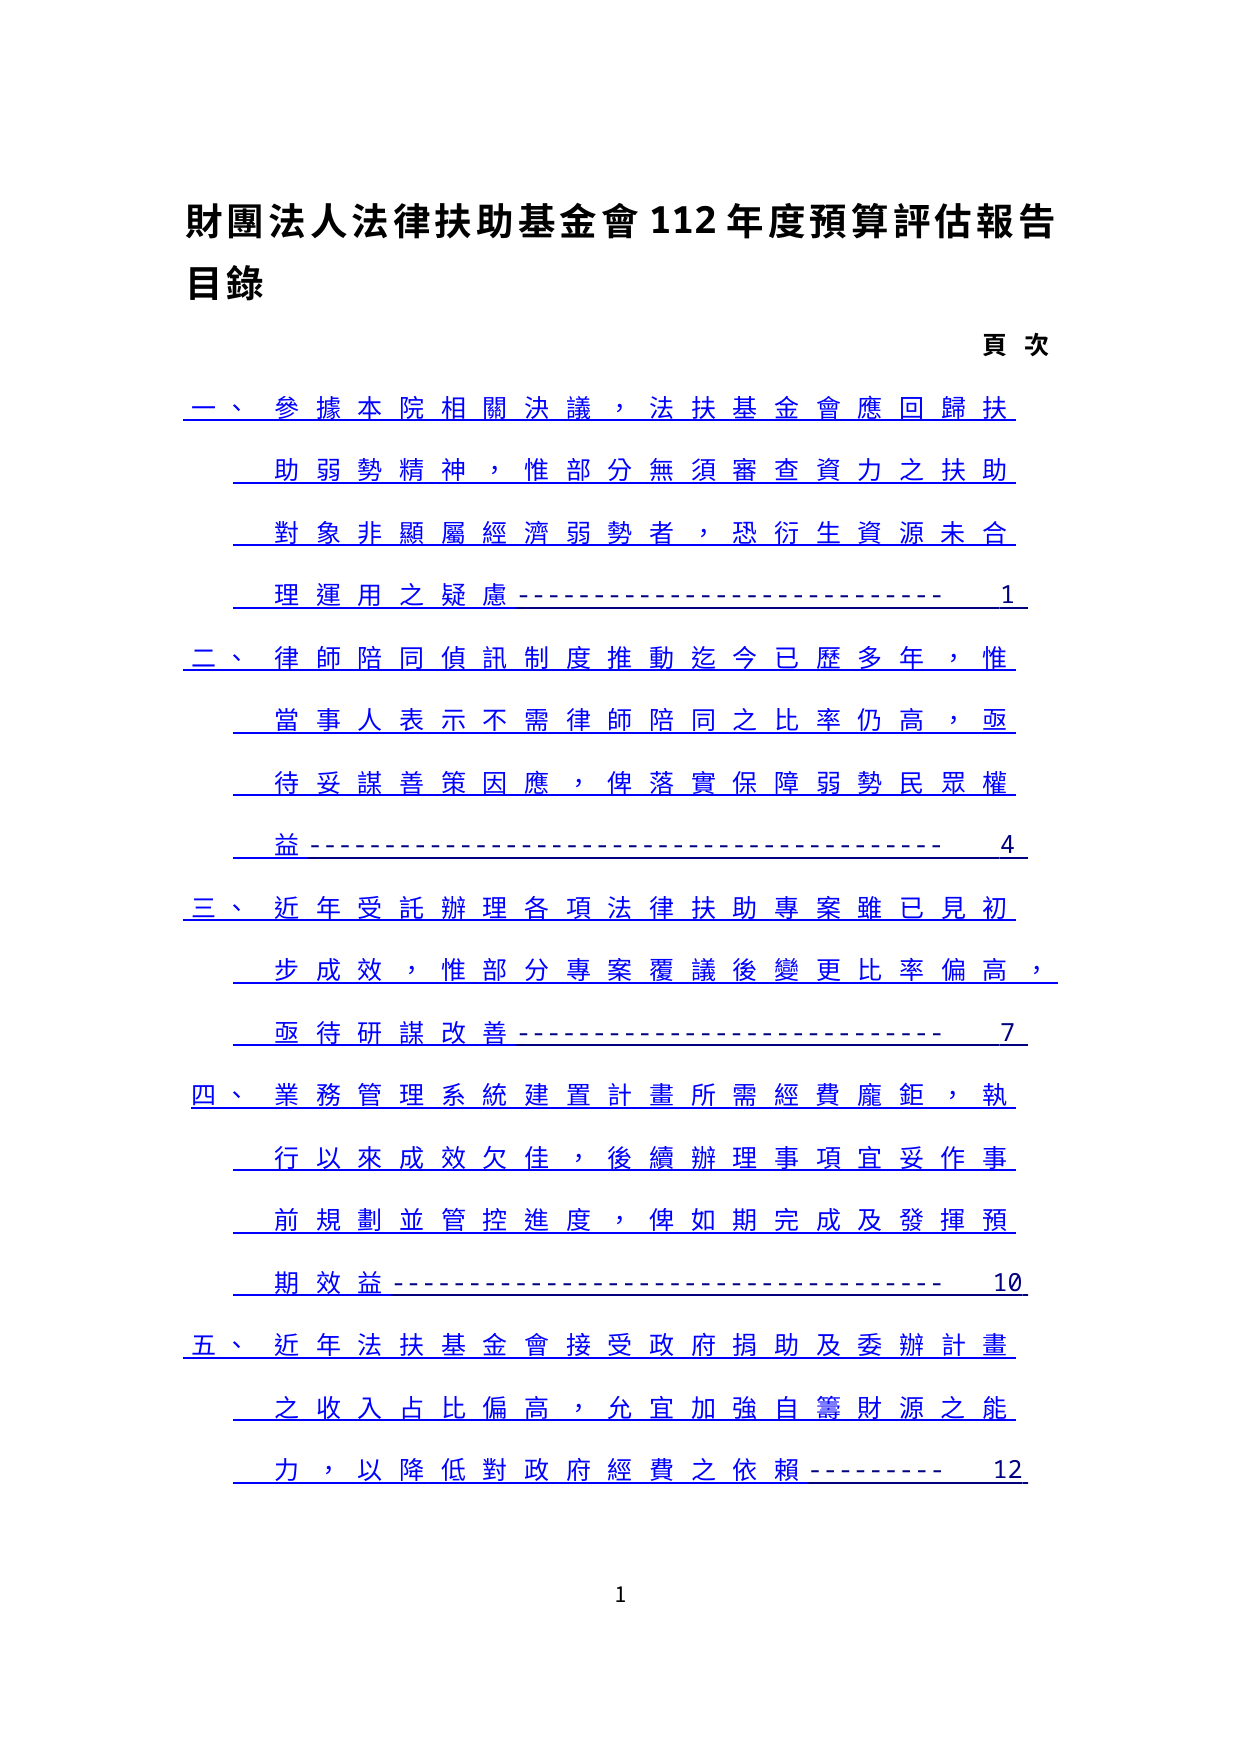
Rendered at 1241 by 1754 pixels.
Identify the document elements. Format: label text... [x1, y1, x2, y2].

text 財團法人法律扶助基金會112年度預算評估報告目錄 [183, 177, 1058, 302]
text 四、業務管理系統建置計畫所需經費龐鉅，執行以來成效欠佳，後續辦理事項宜妥作事前規劃並管控進度，俾如期完成及發揮預期效益 10 [183, 1052, 1028, 1302]
text 三、近年受託辦理各項法律扶助專案雖已見初步成效，惟部分專案覆議後變更比率偏高，亟待研謀改善 7 [183, 865, 1028, 1052]
text 二、律師陪同偵訊制度推動迄今已歷多年，惟當事人表示不需律師陪同之比率仍高，亟待妥謀善策因應，俾落實保障弱勢民眾權益 4 [183, 615, 1028, 865]
text 五、近年法扶基金會接受政府捐助及委辦計畫之收入占比偏高，允宜加強自籌財源之能力，以降低對政府經費之依賴 12 [183, 1302, 1028, 1490]
text 頁次 [183, 302, 1058, 365]
text 一、參據本院相關決議，法扶基金會應回歸扶助弱勢精神，惟部分無須審查資力之扶助對象非顯屬經濟弱勢者，恐衍生資源未合理運用之疑慮 1 [183, 365, 1028, 615]
